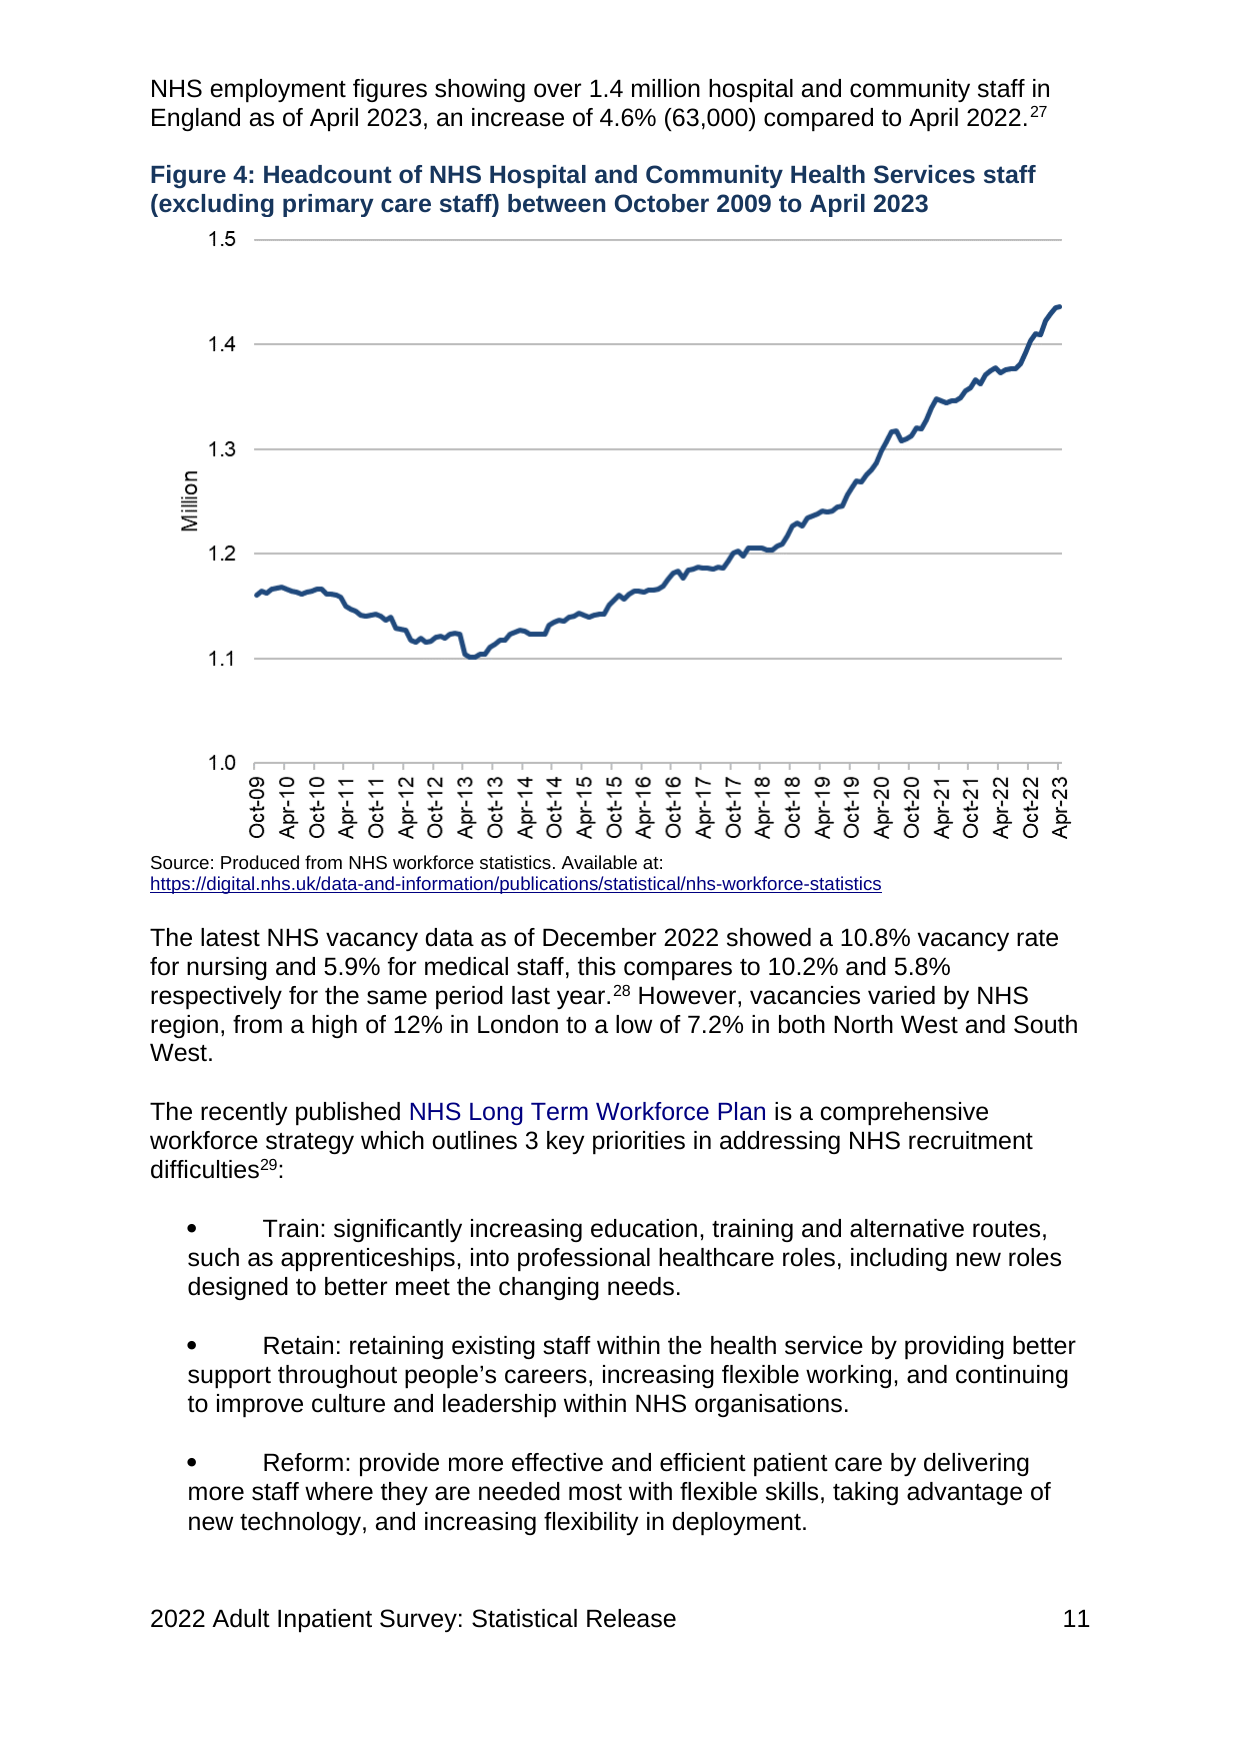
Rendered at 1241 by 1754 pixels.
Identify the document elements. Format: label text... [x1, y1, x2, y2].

list Reform: provide more effective and efficient patient care by delivering more staff where they are needed most with flexible skills, taking advantage of new technology, and increasing flexibility in deployment. [187, 1448, 1090, 1535]
list Train: significantly increasing education, training and alternative routes, such as apprenticeships, into professional healthcare roles, including new roles designed to better meet the changing needs. [187, 1213, 1090, 1301]
text Source: Produced from NHS workforce statistics. Available at: https://digital.nhs.uk/data-and-information/publications/statistical/nhs-workforce-statistics [150, 852, 1090, 895]
text NHS employment figures showing over 1.4 million hospital and community staff in England as of April 2023, an increase of 4.6% (63,000) compared to April 2022. [150, 74, 1090, 131]
text The recently published NHS Long Term Workforce Plan is a comprehensive workforce strategy which outlines 3 key priorities in addressing NHS recruitment difficulties: [150, 1096, 1090, 1184]
list Retain: retaining existing staff within the health service by providing better support throughout people’s careers, increasing flexible working, and continuing to improve culture and leadership within NHS organisations. [187, 1331, 1090, 1418]
text The latest NHS vacancy data as of December 2022 showed a 10.8% vacancy rate for nursing and 5.9% for medical staff, this compares to 10.2% and 5.8% respectively for the same period last year. However, vacancies varied by NHS region, from a high of 12% in London to a low of 7.2% in both North West and South West. [150, 923, 1090, 1067]
text Figure 4: Headcount of NHS Hospital and Community Health Services staff (excluding primary care staff) between October 2009 to April 2023 [150, 160, 1090, 217]
